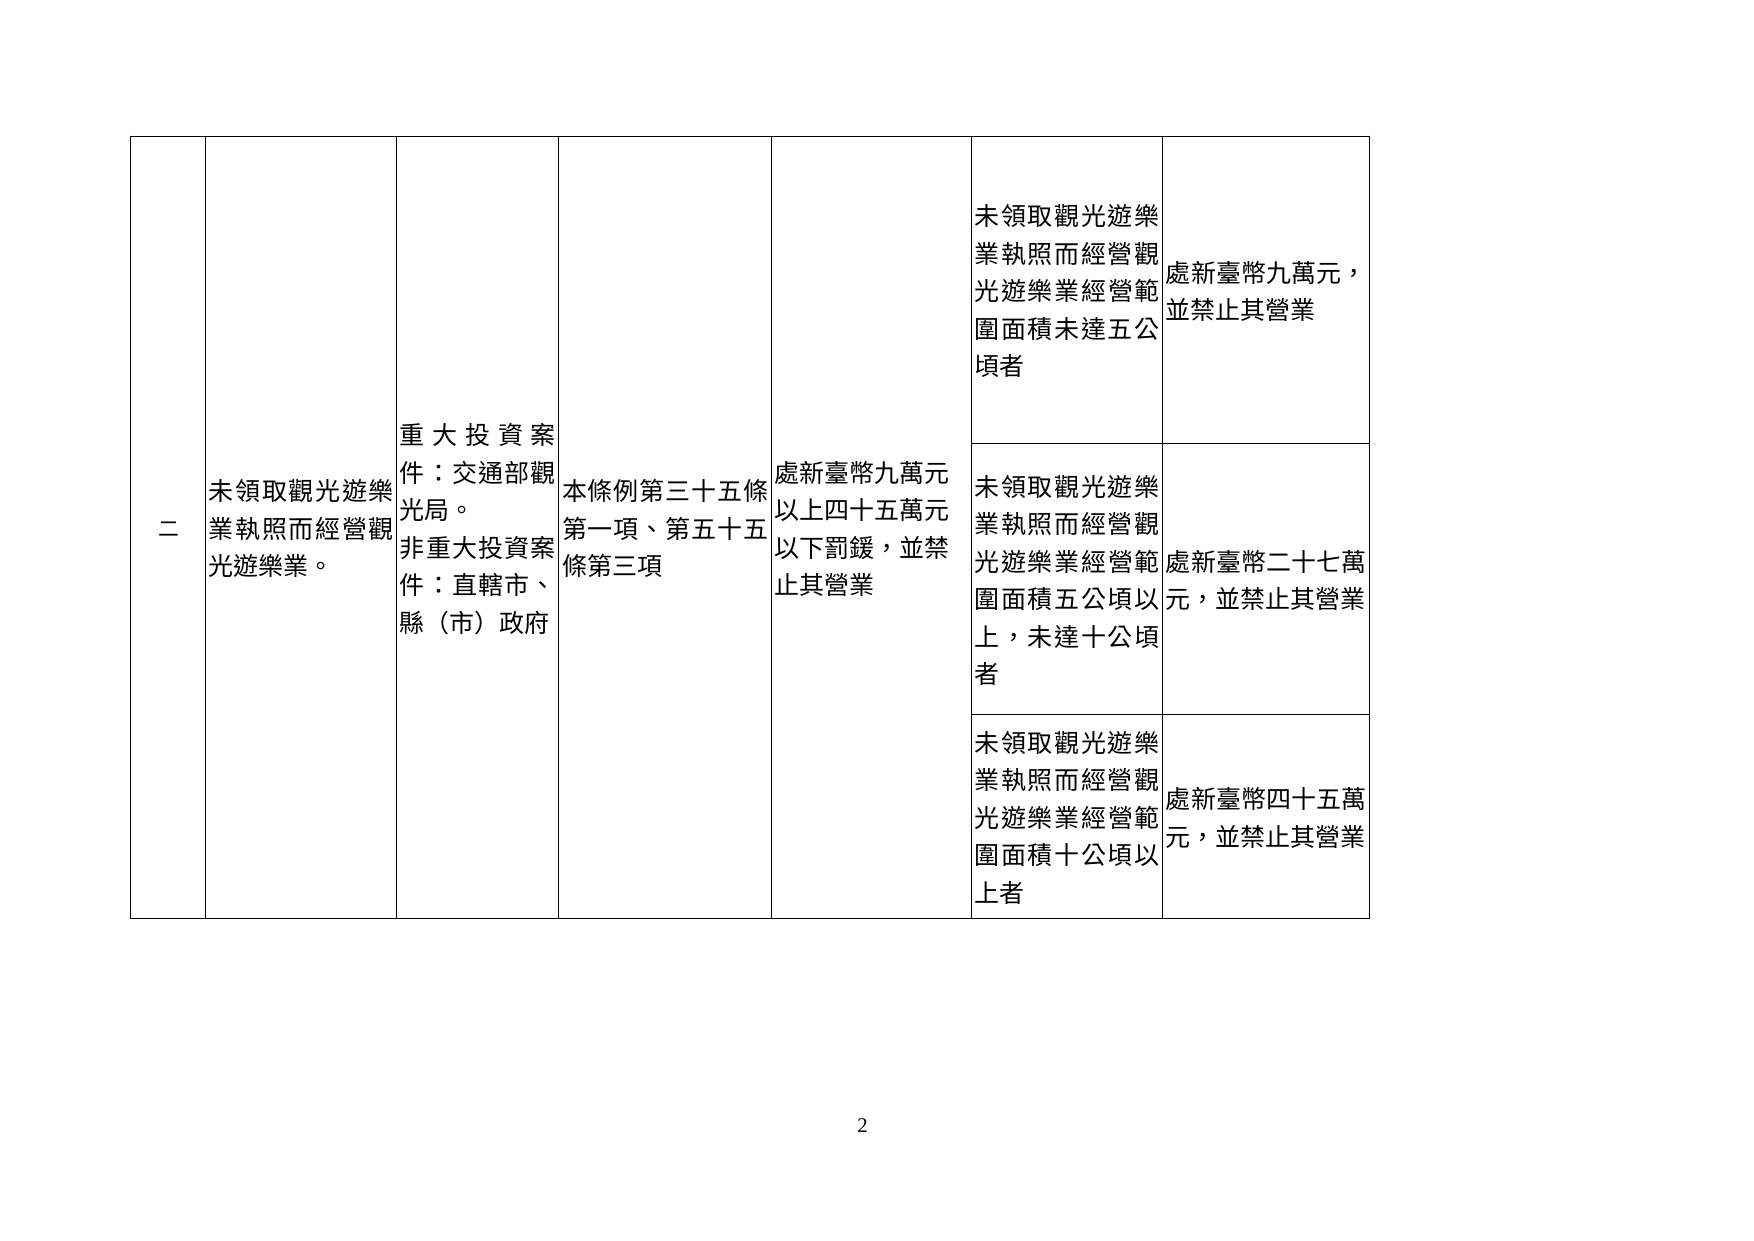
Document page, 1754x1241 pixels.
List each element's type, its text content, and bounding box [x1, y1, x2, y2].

table_header 重大投資案件：交通部觀光局。 非重大投資案件：直轄市、縣（市）政府 [397, 137, 558, 918]
table_cell 未領取觀光遊樂業執照而經營觀光遊樂業經營範圍面積十公頃以上者 [972, 715, 1162, 918]
table_cell 未領取觀光遊樂業執照而經營觀光遊樂業經營範圍面積五公頃以上，未達十公頃者 [972, 444, 1162, 714]
table_cell 處新臺幣四十五萬元，並禁止其營業 [1163, 715, 1369, 918]
table_header 本條例第三十五條第一項、第五十五條第三項 [559, 137, 771, 918]
table_header 處新臺幣九萬元，並禁止其營業 [1163, 137, 1369, 443]
table_cell 處新臺幣二十七萬元，並禁止其營業 [1163, 444, 1369, 714]
table_header 處新臺幣九萬元以上四十五萬元以下罰鍰，並禁止其營業 [772, 137, 971, 918]
table_header 未領取觀光遊樂業執照而經營觀光遊樂業經營範圍面積未達五公頃者 [972, 137, 1162, 443]
table_header 未領取觀光遊樂業執照而經營觀光遊樂業。 [206, 137, 396, 918]
table_header 二 [131, 137, 205, 918]
